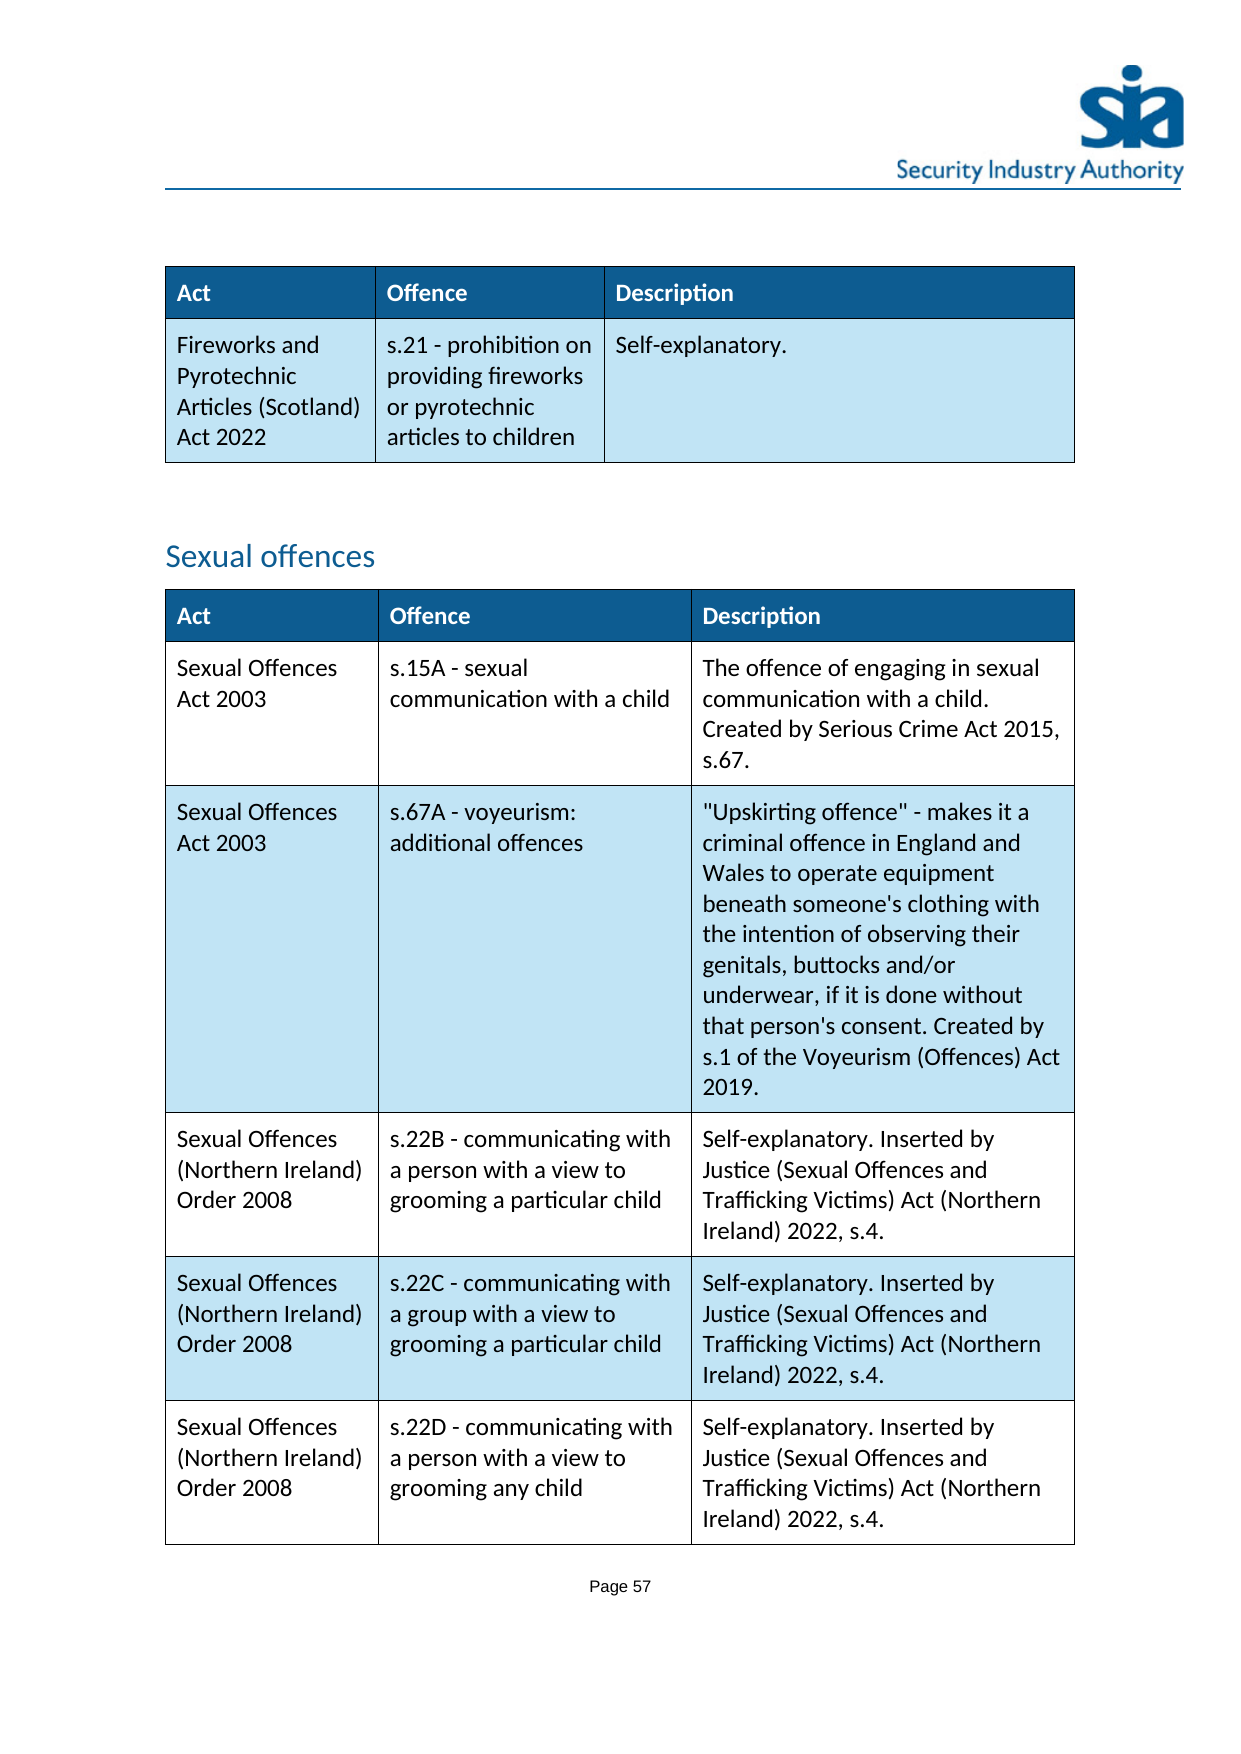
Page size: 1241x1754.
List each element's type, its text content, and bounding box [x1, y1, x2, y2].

table_header Offence [376, 267, 604, 318]
table_cell s.15A - sexual communication with a child [379, 642, 691, 785]
table_cell s.22D - communicating with a person with a view to grooming any child [379, 1401, 691, 1544]
table_header Offence [379, 590, 691, 641]
table_cell s.22C - communicating with a group with a view to grooming a particular child [379, 1257, 691, 1400]
table_cell Self-explanatory. Inserted by Justice (Sexual Offences and Trafficking Victims) Act (Northern Ireland) 2022, s.4. [692, 1113, 1074, 1256]
table_cell Sexual Offences Act 2003 [166, 786, 378, 1112]
table_cell Self-explanatory. Inserted by Justice (Sexual Offences and Trafficking Victims) Act (Northern Ireland) 2022, s.4. [692, 1257, 1074, 1400]
table_cell s.67A - voyeurism: additional offences [379, 786, 691, 1112]
table_header Act [166, 267, 375, 318]
table_cell Self-explanatory. [605, 319, 1074, 462]
table_cell Sexual Offences Act 2003 [166, 642, 378, 785]
table_header Description [692, 590, 1074, 641]
table_cell s.22B - communicating with a person with a view to grooming a particular child [379, 1113, 691, 1256]
table_cell Sexual Offences (Northern Ireland) Order 2008 [166, 1113, 378, 1256]
table_cell The offence of engaging in sexual communication with a child. Created by Serious Crime Act 2015, s.67. [692, 642, 1074, 785]
table_cell Sexual Offences (Northern Ireland) Order 2008 [166, 1401, 378, 1544]
subtitle Sexual offences [165, 535, 1075, 576]
table_cell Sexual Offences (Northern Ireland) Order 2008 [166, 1257, 378, 1400]
table_header Description [605, 267, 1074, 318]
table_cell s.21 - prohibition on providing fireworks or pyrotechnic articles to children [376, 319, 604, 462]
table_header Act [166, 590, 378, 641]
table_cell Fireworks and Pyrotechnic Articles (Scotland) Act 2022 [166, 319, 375, 462]
table_cell Self-explanatory. Inserted by Justice (Sexual Offences and Trafficking Victims) Act (Northern Ireland) 2022, s.4. [692, 1401, 1074, 1544]
table_cell "Upskirting offence" - makes it a criminal offence in England and Wales to operate equipment beneath someone's clothing with the intention of observing their genitals, buttocks and/or underwear, if it is done without that person's consent. Created by s.1 of the Voyeurism (Offences) Act 2019. [692, 786, 1074, 1112]
